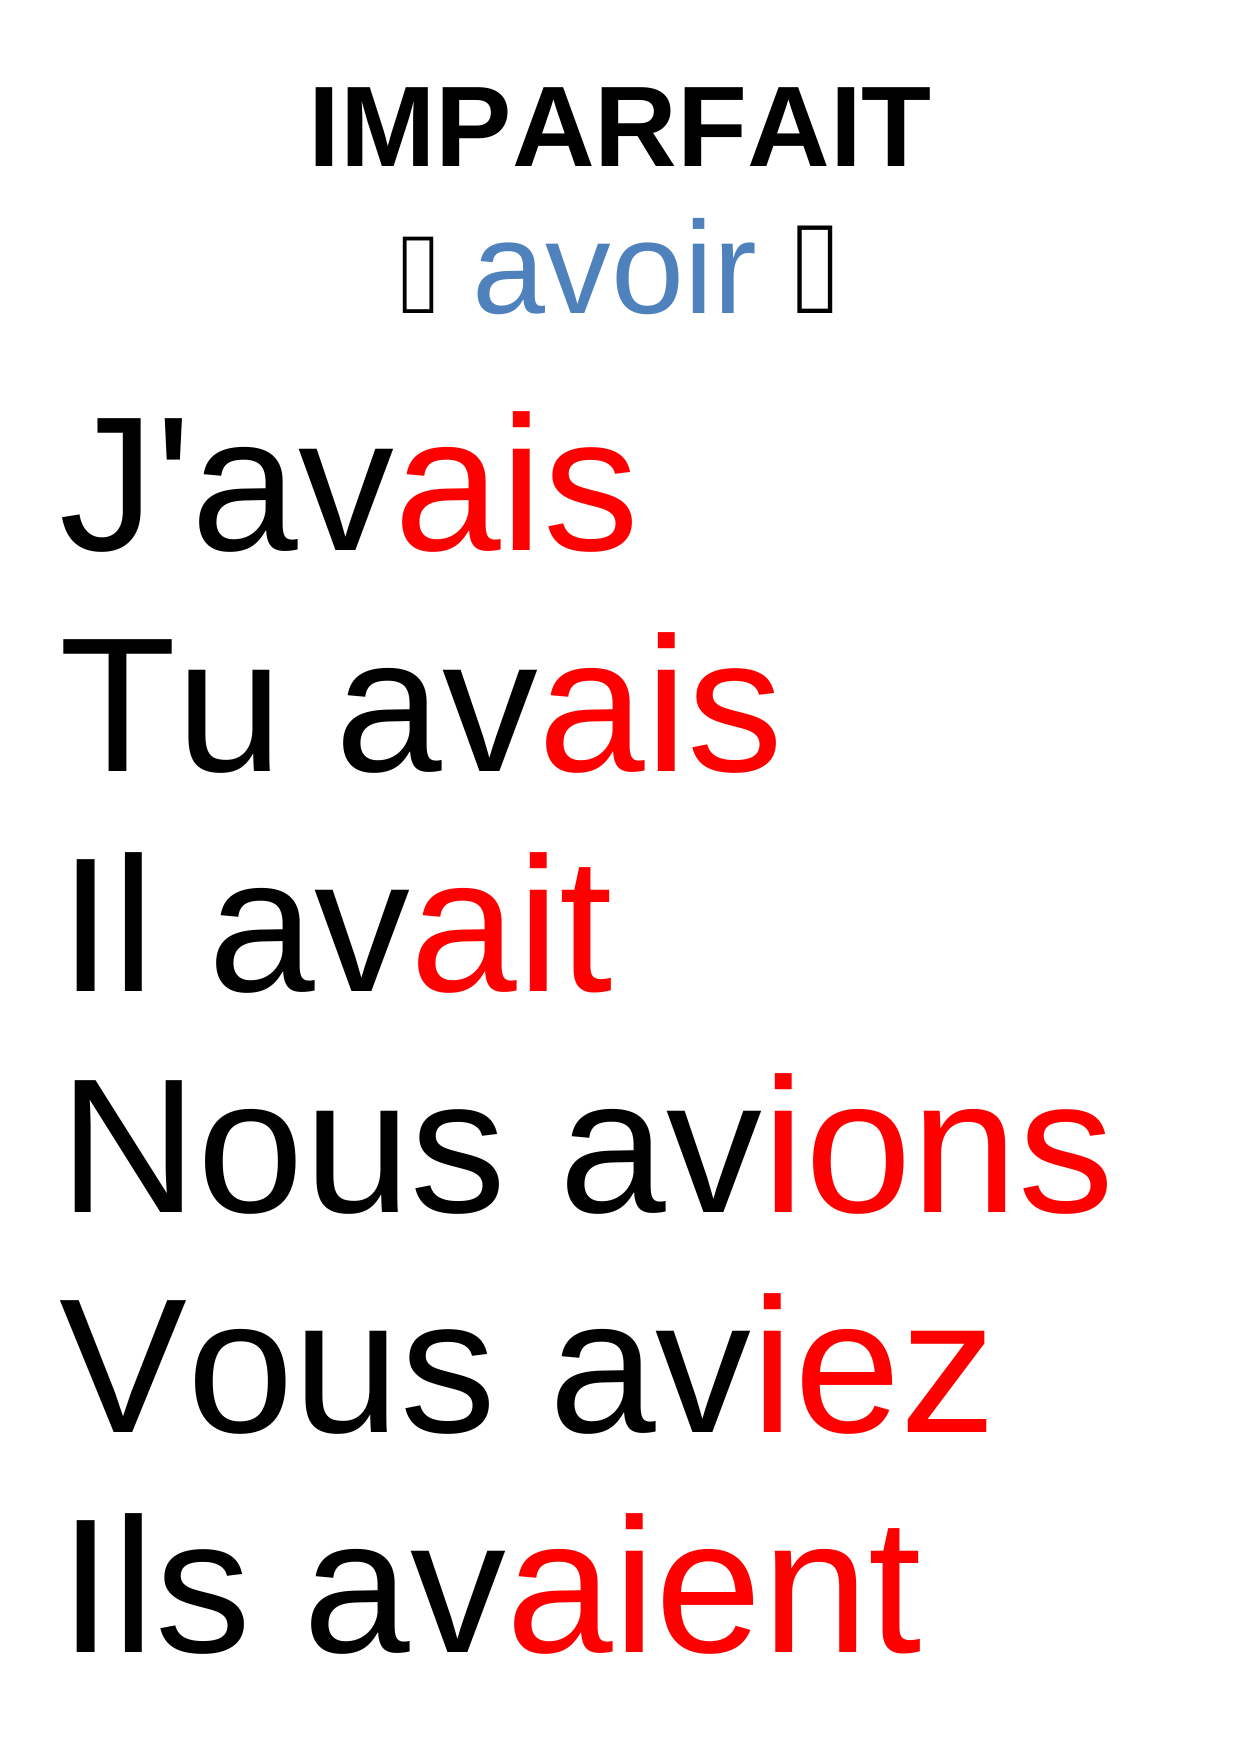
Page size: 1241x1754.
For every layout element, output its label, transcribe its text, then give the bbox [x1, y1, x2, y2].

text Nous avions [59, 1032, 1181, 1253]
text Vous aviez [59, 1253, 1181, 1473]
text  avoir  [59, 191, 1181, 342]
text Ils avaient [59, 1473, 1181, 1693]
text IMPARFAIT [59, 59, 1181, 191]
text Il avait [59, 812, 1181, 1032]
text J'avais [59, 371, 1181, 591]
text Tu avais [59, 591, 1181, 812]
